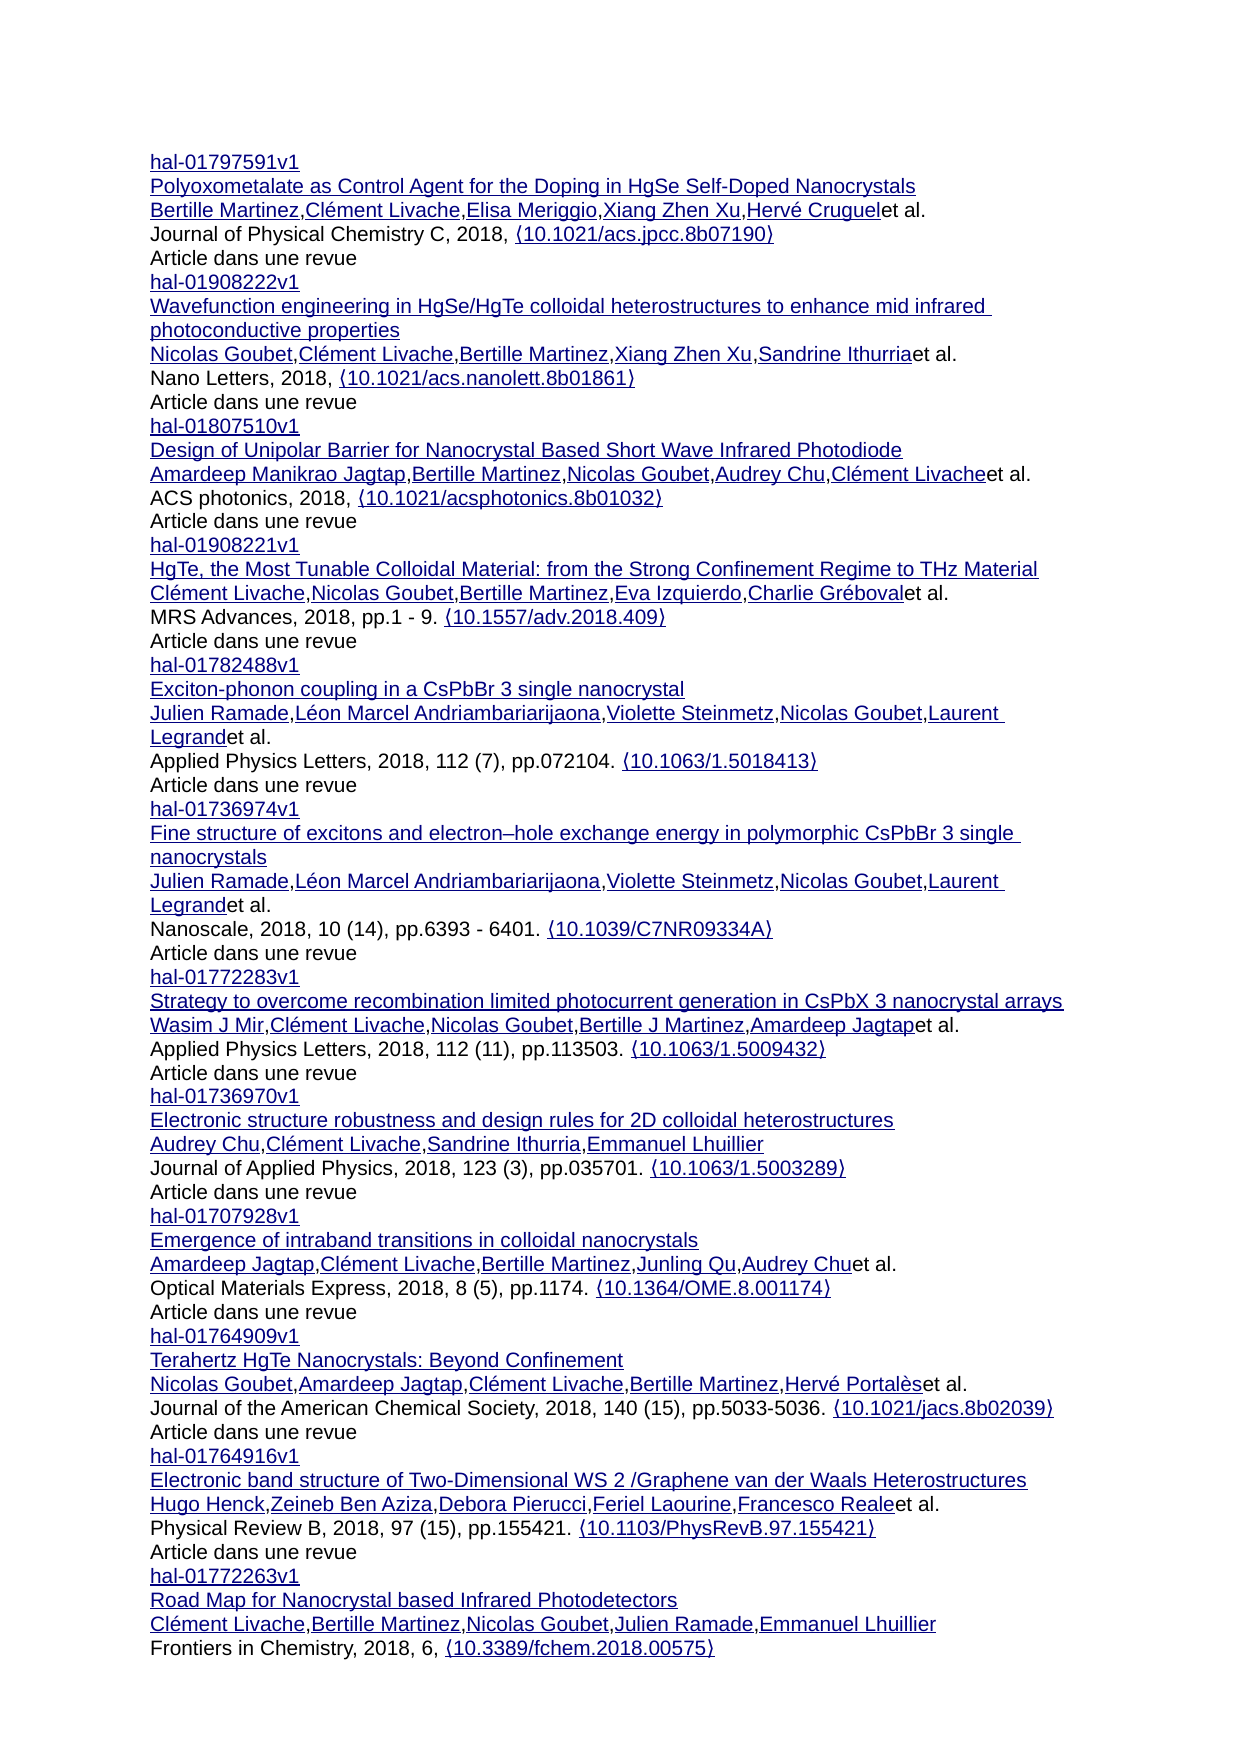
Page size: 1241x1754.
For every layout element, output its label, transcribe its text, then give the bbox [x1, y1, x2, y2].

table_cell hal-01797591v1 [150, 150, 1090, 174]
table_cell Exciton-phonon coupling in a CsPbBr 3 single nanocrystal Julien Ramade,Léon Marcel Andriambariarijaona,Violette Steinmetz,Nicolas Goubet,Laurent Legrandet al. Applied Physics Letters, 2018, 112 (7), pp.072104. ⟨10.1063/1.5018413⟩ Article dans une revue hal-01736974v1 [150, 677, 1090, 821]
table_cell Polyoxometalate as Control Agent for the Doping in HgSe Self-Doped Nanocrystals Bertille Martinez,Clément Livache,Elisa Meriggio,Xiang Zhen Xu,Hervé Cruguelet al. Journal of Physical Chemistry C, 2018, ⟨10.1021/acs.jpcc.8b07190⟩ Article dans une revue hal-01908222v1 [150, 174, 1090, 294]
table_cell Design of Unipolar Barrier for Nanocrystal Based Short Wave Infrared Photodiode Amardeep Manikrao Jagtap,Bertille Martinez,Nicolas Goubet,Audrey Chu,Clément Livacheet al. ACS photonics, 2018, ⟨10.1021/acsphotonics.8b01032⟩ Article dans une revue hal-01908221v1 [150, 438, 1090, 557]
table_cell HgTe, the Most Tunable Colloidal Material: from the Strong Confinement Regime to THz Material Clément Livache,Nicolas Goubet,Bertille Martinez,Eva Izquierdo,Charlie Grébovalet al. MRS Advances, 2018, pp.1 - 9. ⟨10.1557/adv.2018.409⟩ Article dans une revue hal-01782488v1 [150, 557, 1090, 677]
table_cell Road Map for Nanocrystal based Infrared Photodetectors Clément Livache,Bertille Martinez,Nicolas Goubet,Julien Ramade,Emmanuel Lhuillier Frontiers in Chemistry, 2018, 6, ⟨10.3389/fchem.2018.00575⟩ [150, 1588, 1090, 1659]
table_cell Wavefunction engineering in HgSe/HgTe colloidal heterostructures to enhance mid infrared photoconductive properties Nicolas Goubet,Clément Livache,Bertille Martinez,Xiang Zhen Xu,Sandrine Ithurriaet al. Nano Letters, 2018, ⟨10.1021/acs.nanolett.8b01861⟩ Article dans une revue hal-01807510v1 [150, 294, 1090, 437]
table_cell Terahertz HgTe Nanocrystals: Beyond Confinement Nicolas Goubet,Amardeep Jagtap,Clément Livache,Bertille Martinez,Hervé Portalèset al. Journal of the American Chemical Society, 2018, 140 (15), pp.5033-5036. ⟨10.1021/jacs.8b02039⟩ Article dans une revue hal-01764916v1 [150, 1348, 1090, 1468]
table_cell Strategy to overcome recombination limited photocurrent generation in CsPbX 3 nanocrystal arrays Wasim J Mir,Clément Livache,Nicolas Goubet,Bertille J Martinez,Amardeep Jagtapet al. Applied Physics Letters, 2018, 112 (11), pp.113503. ⟨10.1063/1.5009432⟩ Article dans une revue hal-01736970v1 [150, 989, 1090, 1108]
table_cell Emergence of intraband transitions in colloidal nanocrystals Amardeep Jagtap,Clément Livache,Bertille Martinez,Junling Qu,Audrey Chuet al. Optical Materials Express, 2018, 8 (5), pp.1174. ⟨10.1364/OME.8.001174⟩ Article dans une revue hal-01764909v1 [150, 1228, 1090, 1348]
table_cell Fine structure of excitons and electron–hole exchange energy in polymorphic CsPbBr 3 single nanocrystals Julien Ramade,Léon Marcel Andriambariarijaona,Violette Steinmetz,Nicolas Goubet,Laurent Legrandet al. Nanoscale, 2018, 10 (14), pp.6393 - 6401. ⟨10.1039/C7NR09334A⟩ Article dans une revue hal-01772283v1 [150, 821, 1090, 988]
table_cell Electronic band structure of Two-Dimensional WS 2 /Graphene van der Waals Heterostructures Hugo Henck,Zeineb Ben Aziza,Debora Pierucci,Feriel Laourine,Francesco Realeet al. Physical Review B, 2018, 97 (15), pp.155421. ⟨10.1103/PhysRevB.97.155421⟩ Article dans une revue hal-01772263v1 [150, 1468, 1090, 1587]
table_cell Electronic structure robustness and design rules for 2D colloidal heterostructures Audrey Chu,Clément Livache,Sandrine Ithurria,Emmanuel Lhuillier Journal of Applied Physics, 2018, 123 (3), pp.035701. ⟨10.1063/1.5003289⟩ Article dans une revue hal-01707928v1 [150, 1108, 1090, 1228]
